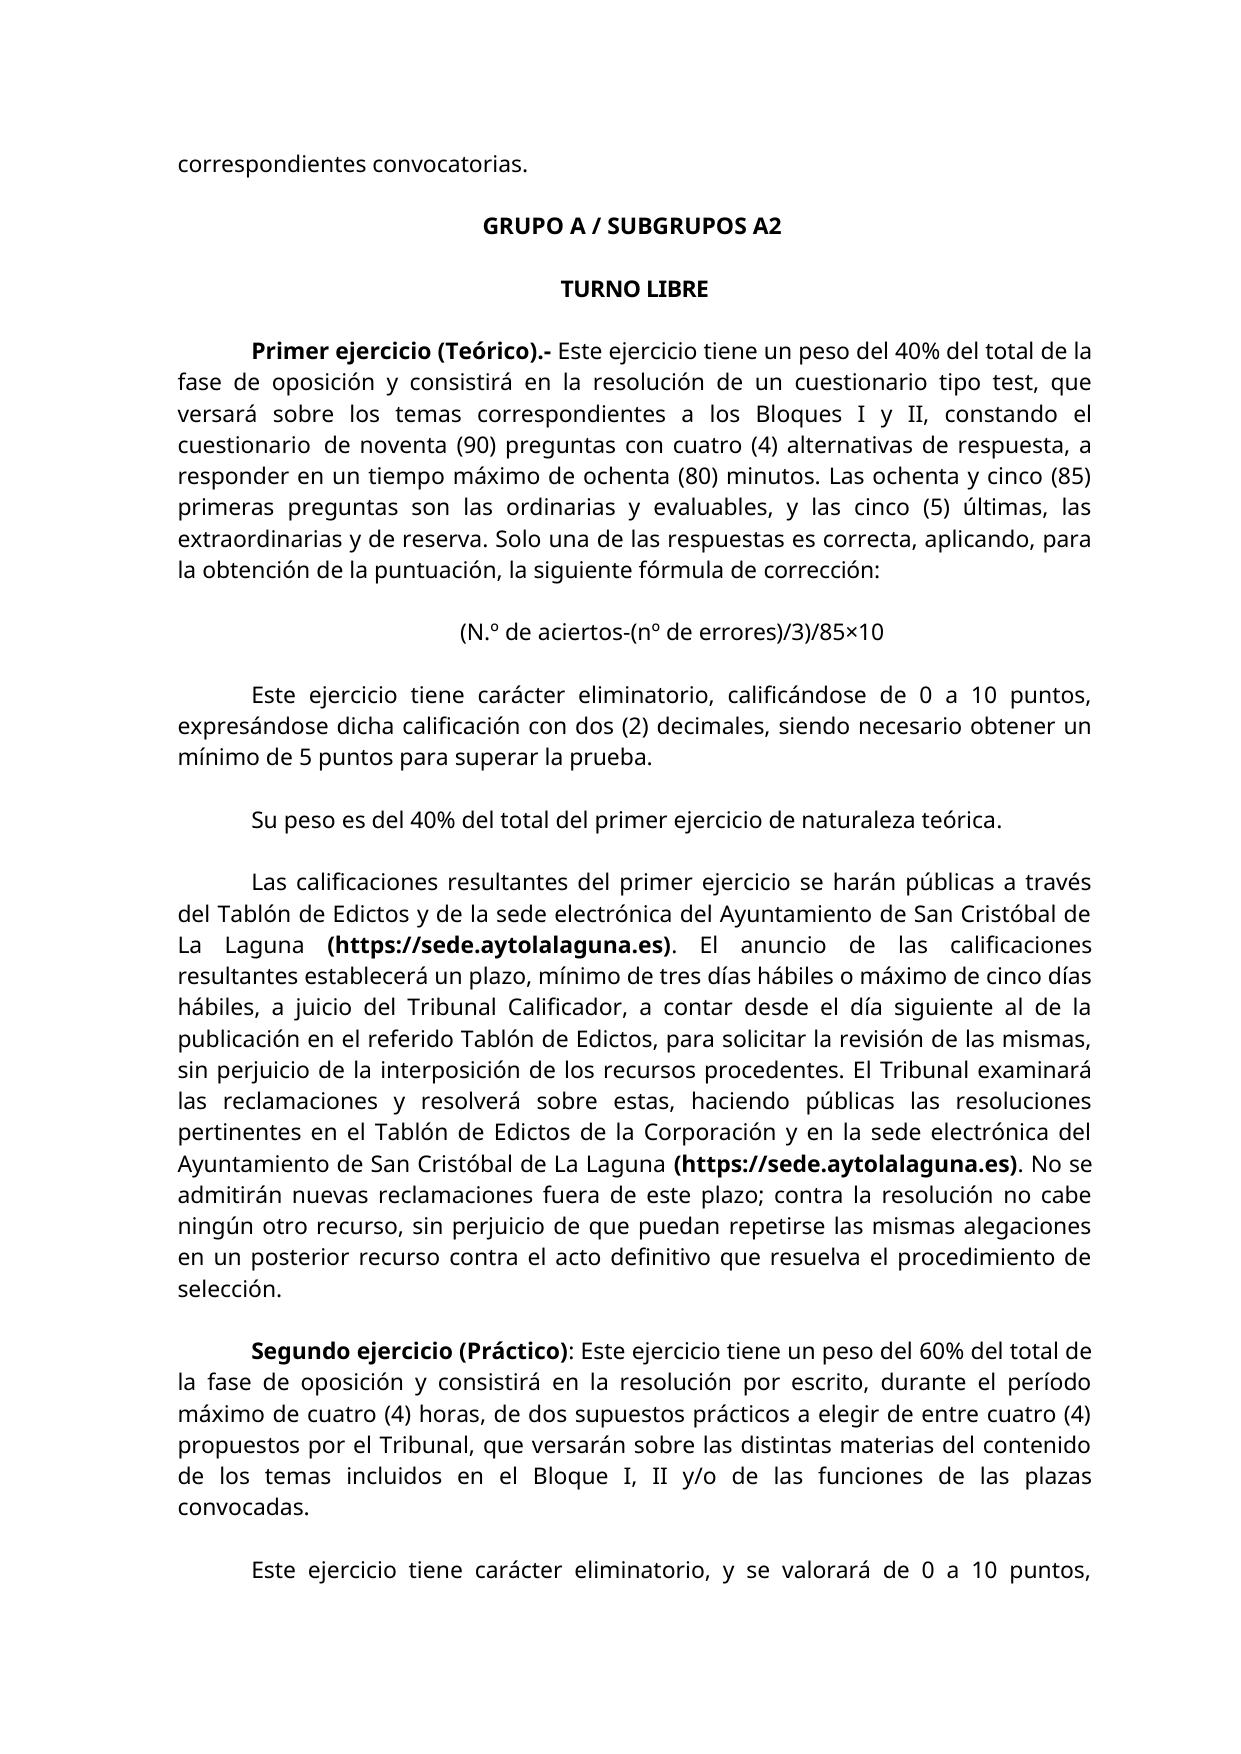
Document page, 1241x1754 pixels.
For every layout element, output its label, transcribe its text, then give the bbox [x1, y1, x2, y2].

text Este ejercicio tiene carácter eliminatorio, y se valorará de 0 a 10 puntos, [177, 1554, 1093, 1585]
text (N.º de aciertos-(nº de errores)/3)/85×10 [177, 616, 1093, 648]
subtitle GRUPO A / SUBGRUPOS A2 [177, 210, 1093, 241]
text Las calificaciones resultantes del primer ejercicio se harán públicas a través del Tablón de Edictos y de la sede electrónica del Ayuntamiento de San Cristóbal de La Laguna (https://sede.aytolalaguna.es). El anuncio de las calificaciones resultantes establecerá un plazo, mínimo de tres días hábiles o máximo de cinco días hábiles, a juicio del Tribunal Calificador, a contar desde el día siguiente al de la publicación en el referido Tablón de Edictos, para solicitar la revisión de las mismas, sin perjuicio de la interposición de los recursos procedentes. El Tribunal examinará las reclamaciones y resolverá sobre estas, haciendo públicas las resoluciones pertinentes en el Tablón de Edictos de la Corporación y en la sede electrónica del Ayuntamiento de San Cristóbal de La Laguna (https://sede.aytolalaguna.es). No se admitirán nuevas reclamaciones fuera de este plazo; contra la resolución no cabe ningún otro recurso, sin perjuicio de que puedan repetirse las mismas alegaciones en un posterior recurso contra el acto definitivo que resuelva el procedimiento de selección. [177, 866, 1093, 1304]
text Segundo ejercicio (Práctico): Este ejercicio tiene un peso del 60% del total de la fase de oposición y consistirá en la resolución por escrito, durante el período máximo de cuatro (4) horas, de dos supuestos prácticos a elegir de entre cuatro (4) propuestos por el Tribunal, que versarán sobre las distintas materias del contenido de los temas incluidos en el Bloque I, II y/o de las funciones de las plazas convocadas. [177, 1335, 1093, 1523]
text correspondientes convocatorias. [177, 148, 1093, 179]
subtitle TURNO LIBRE [177, 273, 1093, 304]
text Este ejercicio tiene carácter eliminatorio, calificándose de 0 a 10 puntos, expresándose dicha calificación con dos (2) decimales, siendo necesario obtener un mínimo de 5 puntos para superar la prueba. [177, 679, 1093, 773]
text Su peso es del 40% del total del primer ejercicio de naturaleza teórica. [177, 804, 1093, 835]
text Primer ejercicio (Teórico).- Este ejercicio tiene un peso del 40% del total de la fase de oposición y consistirá en la resolución de un cuestionario tipo test, que versará sobre los temas correspondientes a los Bloques I y II, constando el cuestionario de noventa (90) preguntas con cuatro (4) alternativas de respuesta, a responder en un tiempo máximo de ochenta (80) minutos. Las ochenta y cinco (85) primeras preguntas son las ordinarias y evaluables, y las cinco (5) últimas, las extraordinarias y de reserva. Solo una de las respuestas es correcta, aplicando, para la obtención de la puntuación, la siguiente fórmula de corrección: [177, 335, 1093, 585]
